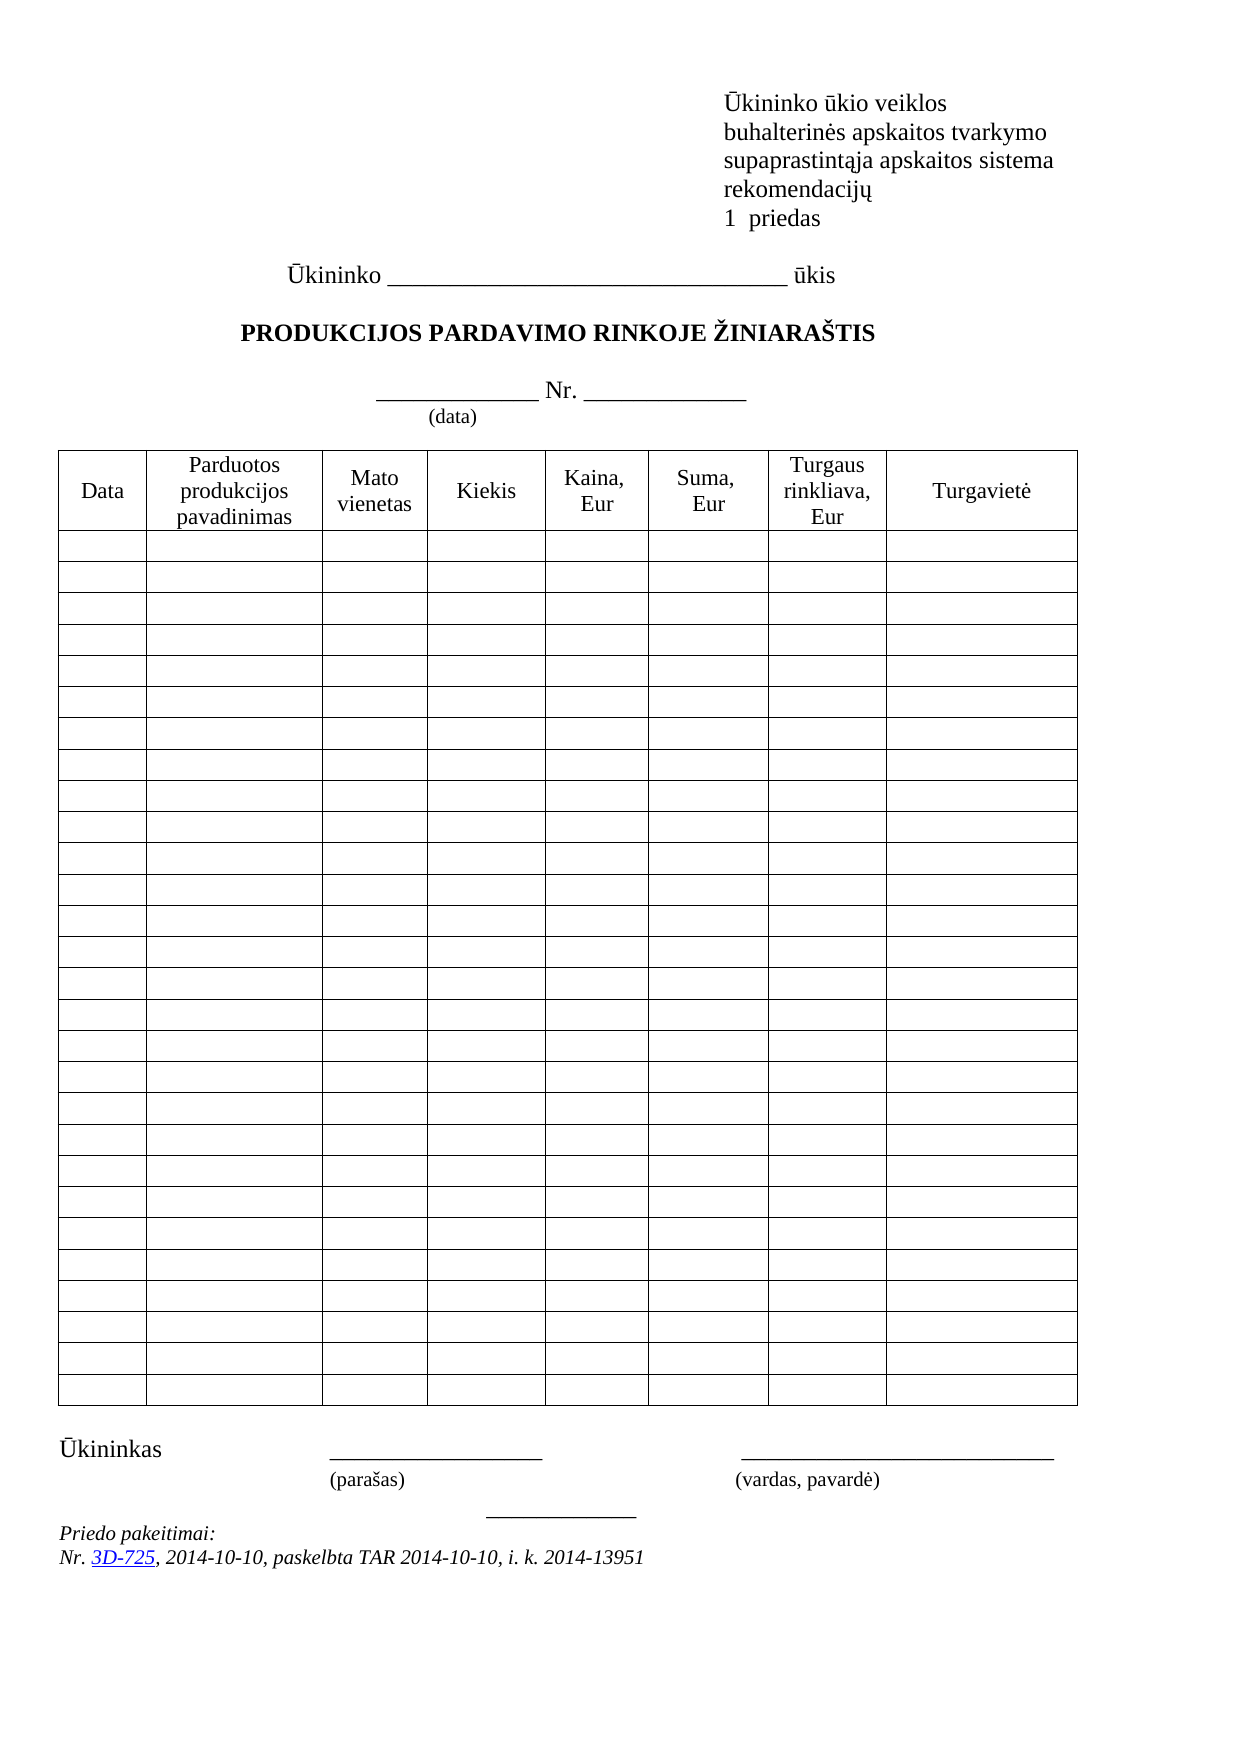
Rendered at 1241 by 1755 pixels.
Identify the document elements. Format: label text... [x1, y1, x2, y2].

table_cell [323, 937, 427, 967]
table_cell [428, 1218, 545, 1248]
table_cell [887, 812, 1077, 842]
table_cell [147, 1000, 322, 1030]
table_cell [59, 1125, 146, 1155]
table_cell [428, 875, 545, 905]
table_cell [428, 1281, 545, 1311]
table_cell [147, 593, 322, 623]
table_cell [147, 1125, 322, 1155]
text rekomendacijų [723, 174, 1063, 203]
table_cell [769, 593, 886, 623]
table_cell [428, 1125, 545, 1155]
table_cell [147, 531, 322, 561]
table_cell [59, 593, 146, 623]
table_cell [649, 1062, 768, 1092]
table_cell [59, 937, 146, 967]
table_cell [59, 687, 146, 717]
table_cell [887, 781, 1077, 811]
table_cell [147, 781, 322, 811]
table_cell [59, 968, 146, 998]
table_cell [769, 1125, 886, 1155]
table_cell [546, 656, 648, 686]
table_cell [428, 968, 545, 998]
table_cell [769, 1281, 886, 1311]
table_cell [649, 718, 768, 748]
table_cell [428, 593, 545, 623]
table_cell [769, 750, 886, 780]
table_cell [887, 937, 1077, 967]
table_cell [147, 937, 322, 967]
table_cell [428, 843, 545, 873]
table_cell [428, 718, 545, 748]
table_cell [769, 718, 886, 748]
table_cell [769, 687, 886, 717]
table_cell [147, 1281, 322, 1311]
table_cell [649, 843, 768, 873]
table_cell [887, 593, 1077, 623]
table_cell [649, 968, 768, 998]
table_header Suma, Eur [649, 451, 768, 530]
table_cell [323, 562, 427, 592]
table_cell [649, 1375, 768, 1405]
table_cell [887, 968, 1077, 998]
table_cell [546, 968, 648, 998]
table_cell [59, 1187, 146, 1217]
table_cell [887, 1031, 1077, 1061]
table_cell [649, 625, 768, 655]
table_cell [323, 812, 427, 842]
table_cell [147, 1312, 322, 1342]
table_cell [649, 906, 768, 936]
table_cell [769, 1000, 886, 1030]
table_cell [323, 1250, 427, 1280]
table_cell [887, 1062, 1077, 1092]
table_cell [769, 1250, 886, 1280]
table_cell [147, 1250, 322, 1280]
table_cell [546, 562, 648, 592]
table_cell [546, 1218, 648, 1248]
table_cell [147, 1375, 322, 1405]
table_cell [649, 1281, 768, 1311]
table_cell [546, 875, 648, 905]
table_cell [147, 906, 322, 936]
table_cell [769, 843, 886, 873]
text ____________ [59, 1492, 1063, 1521]
table_cell [59, 843, 146, 873]
table_cell [887, 656, 1077, 686]
table_cell [649, 1000, 768, 1030]
table_cell [323, 906, 427, 936]
table_cell [546, 1250, 648, 1280]
table_cell [769, 968, 886, 998]
table_cell [546, 1125, 648, 1155]
text Ūkininkas _________________ _________________________ [59, 1434, 1063, 1463]
table_cell [59, 625, 146, 655]
table_cell [323, 1375, 427, 1405]
table_cell [769, 562, 886, 592]
table_cell [546, 750, 648, 780]
table_cell [887, 531, 1077, 561]
table_cell [59, 531, 146, 561]
table_cell [147, 750, 322, 780]
table_cell [546, 812, 648, 842]
table_cell [649, 1312, 768, 1342]
table_cell [147, 562, 322, 592]
table_cell [546, 718, 648, 748]
table_cell [649, 1031, 768, 1061]
table_cell [649, 1125, 768, 1155]
table_cell [323, 968, 427, 998]
table_cell [59, 718, 146, 748]
table_header Data [59, 451, 146, 530]
table_cell [546, 687, 648, 717]
table_cell [769, 1218, 886, 1248]
table_cell [428, 1187, 545, 1217]
table_cell [546, 1062, 648, 1092]
table_cell [769, 906, 886, 936]
table_cell [59, 1093, 146, 1123]
table_cell [59, 781, 146, 811]
table_header Mato vienetas [323, 451, 427, 530]
table_cell [428, 562, 545, 592]
table_cell [887, 750, 1077, 780]
table_cell [428, 1093, 545, 1123]
table_cell [887, 1312, 1077, 1342]
table_cell [323, 656, 427, 686]
table_cell [769, 781, 886, 811]
table_cell [887, 1250, 1077, 1280]
text _____________ Nr. _____________ [59, 375, 1063, 404]
table_cell [59, 1218, 146, 1248]
table_cell [546, 781, 648, 811]
table_cell [428, 687, 545, 717]
table_cell [428, 1031, 545, 1061]
table_cell [769, 1156, 886, 1186]
table_cell [887, 1000, 1077, 1030]
table_cell [887, 625, 1077, 655]
table_cell [649, 812, 768, 842]
table_cell [887, 687, 1077, 717]
table_cell [59, 1312, 146, 1342]
table_cell [323, 843, 427, 873]
table_cell [147, 1218, 322, 1248]
table_cell [769, 937, 886, 967]
text buhalterinės apskaitos tvarkymo [723, 117, 1063, 145]
table_cell [323, 1000, 427, 1030]
table_cell [769, 1187, 886, 1217]
table_cell [649, 1156, 768, 1186]
table_cell [649, 687, 768, 717]
table_cell [147, 875, 322, 905]
table_cell [428, 1250, 545, 1280]
table_cell [147, 1343, 322, 1373]
table_cell [323, 593, 427, 623]
table_cell [323, 1187, 427, 1217]
table_cell [546, 1093, 648, 1123]
table_cell [428, 937, 545, 967]
table_cell [59, 906, 146, 936]
table_cell [147, 1156, 322, 1186]
table_cell [887, 1281, 1077, 1311]
table_cell [649, 562, 768, 592]
text (data) [428, 404, 1063, 428]
text Ūkininko ________________________________ ūkis [59, 260, 1063, 289]
table_cell [546, 1031, 648, 1061]
table_cell [323, 531, 427, 561]
table_cell [59, 1062, 146, 1092]
table_cell [428, 812, 545, 842]
table_cell [59, 750, 146, 780]
table_cell [323, 750, 427, 780]
table_cell [546, 906, 648, 936]
text Priedo pakeitimai: [59, 1521, 1063, 1545]
table_cell [887, 843, 1077, 873]
table_cell [887, 1343, 1077, 1373]
table_cell [546, 1281, 648, 1311]
table_cell [323, 1156, 427, 1186]
table_cell [147, 687, 322, 717]
table_cell [887, 1187, 1077, 1217]
table_cell [649, 750, 768, 780]
table_cell [769, 1375, 886, 1405]
table_cell [323, 1031, 427, 1061]
table_cell [769, 875, 886, 905]
table_cell [769, 1093, 886, 1123]
table_cell [147, 1187, 322, 1217]
table_cell [147, 718, 322, 748]
table_cell [323, 875, 427, 905]
table_cell [546, 937, 648, 967]
table_cell [428, 781, 545, 811]
table_cell [59, 812, 146, 842]
table_cell [323, 718, 427, 748]
table_cell [546, 1375, 648, 1405]
table_cell [323, 1281, 427, 1311]
table_cell [887, 562, 1077, 592]
table_cell [887, 718, 1077, 748]
table_cell [59, 1156, 146, 1186]
table_cell [546, 1187, 648, 1217]
table_cell [769, 656, 886, 686]
table_cell [59, 562, 146, 592]
table_header Turgaus rinkliava, Eur [769, 451, 886, 530]
table_cell [546, 1000, 648, 1030]
table_cell [59, 1000, 146, 1030]
table_cell [428, 656, 545, 686]
table_cell [59, 1250, 146, 1280]
text supaprastintąja apskaitos sistema [723, 145, 1063, 174]
table_cell [147, 812, 322, 842]
table_cell [546, 593, 648, 623]
table_cell [428, 1000, 545, 1030]
table_cell [147, 1062, 322, 1092]
text PRODUKCIJOS PARDAVIMO RINKOJE ŽINIARAŠTIS [59, 318, 1063, 347]
table_cell [769, 1343, 886, 1373]
text 1 priedas [723, 203, 1063, 232]
table_cell [428, 1375, 545, 1405]
table_cell [769, 625, 886, 655]
table_cell [649, 531, 768, 561]
table_cell [323, 1218, 427, 1248]
table_cell [649, 1250, 768, 1280]
table_cell [428, 750, 545, 780]
table_cell [649, 593, 768, 623]
table_cell [769, 1312, 886, 1342]
table_cell [323, 1312, 427, 1342]
table_cell [59, 1375, 146, 1405]
table_cell [147, 843, 322, 873]
table_cell [649, 781, 768, 811]
text Ūkininko ūkio veiklos [59, 88, 1063, 117]
table_cell [649, 937, 768, 967]
table_cell [323, 1125, 427, 1155]
table_header Parduotos produkcijos pavadinimas [147, 451, 322, 530]
table_cell [428, 906, 545, 936]
table_cell [769, 531, 886, 561]
table_cell [428, 625, 545, 655]
table_cell [649, 875, 768, 905]
table_cell [887, 1218, 1077, 1248]
table_cell [887, 906, 1077, 936]
table_cell [649, 1187, 768, 1217]
table_cell [428, 1156, 545, 1186]
table_cell [546, 1156, 648, 1186]
table_cell [546, 531, 648, 561]
table_cell [147, 656, 322, 686]
table_cell [649, 1343, 768, 1373]
table_cell [323, 1343, 427, 1373]
table_cell [887, 1375, 1077, 1405]
table_cell [59, 875, 146, 905]
table_cell [147, 968, 322, 998]
table_cell [428, 531, 545, 561]
table_cell [428, 1062, 545, 1092]
table_cell [59, 656, 146, 686]
table_cell [323, 1062, 427, 1092]
table_cell [887, 1125, 1077, 1155]
table_cell [428, 1343, 545, 1373]
table_cell [546, 1343, 648, 1373]
table_header Turgavietė [887, 451, 1077, 530]
table_cell [428, 1312, 545, 1342]
table_cell [769, 1062, 886, 1092]
table_cell [147, 1093, 322, 1123]
table_header Kiekis [428, 451, 545, 530]
table_cell [769, 812, 886, 842]
table_cell [59, 1343, 146, 1373]
table_cell [546, 625, 648, 655]
table_cell [147, 625, 322, 655]
table_cell [649, 1093, 768, 1123]
table_cell [887, 1156, 1077, 1186]
table_cell [649, 1218, 768, 1248]
table_cell [769, 1031, 886, 1061]
table_cell [546, 843, 648, 873]
table_cell [887, 1093, 1077, 1123]
table_cell [323, 781, 427, 811]
table_cell [59, 1281, 146, 1311]
table_cell [323, 625, 427, 655]
text Nr. 3D-725, 2014-10-10, paskelbta TAR 2014-10-10, i. k. 2014-13951 [59, 1545, 1063, 1569]
table_cell [323, 687, 427, 717]
table_header Kaina, Eur [546, 451, 648, 530]
table_cell [59, 1031, 146, 1061]
text (parašas) (vardas, pavardė) [194, 1463, 1063, 1492]
table_cell [887, 875, 1077, 905]
table_cell [546, 1312, 648, 1342]
table_cell [649, 656, 768, 686]
table_cell [147, 1031, 322, 1061]
table_cell [323, 1093, 427, 1123]
